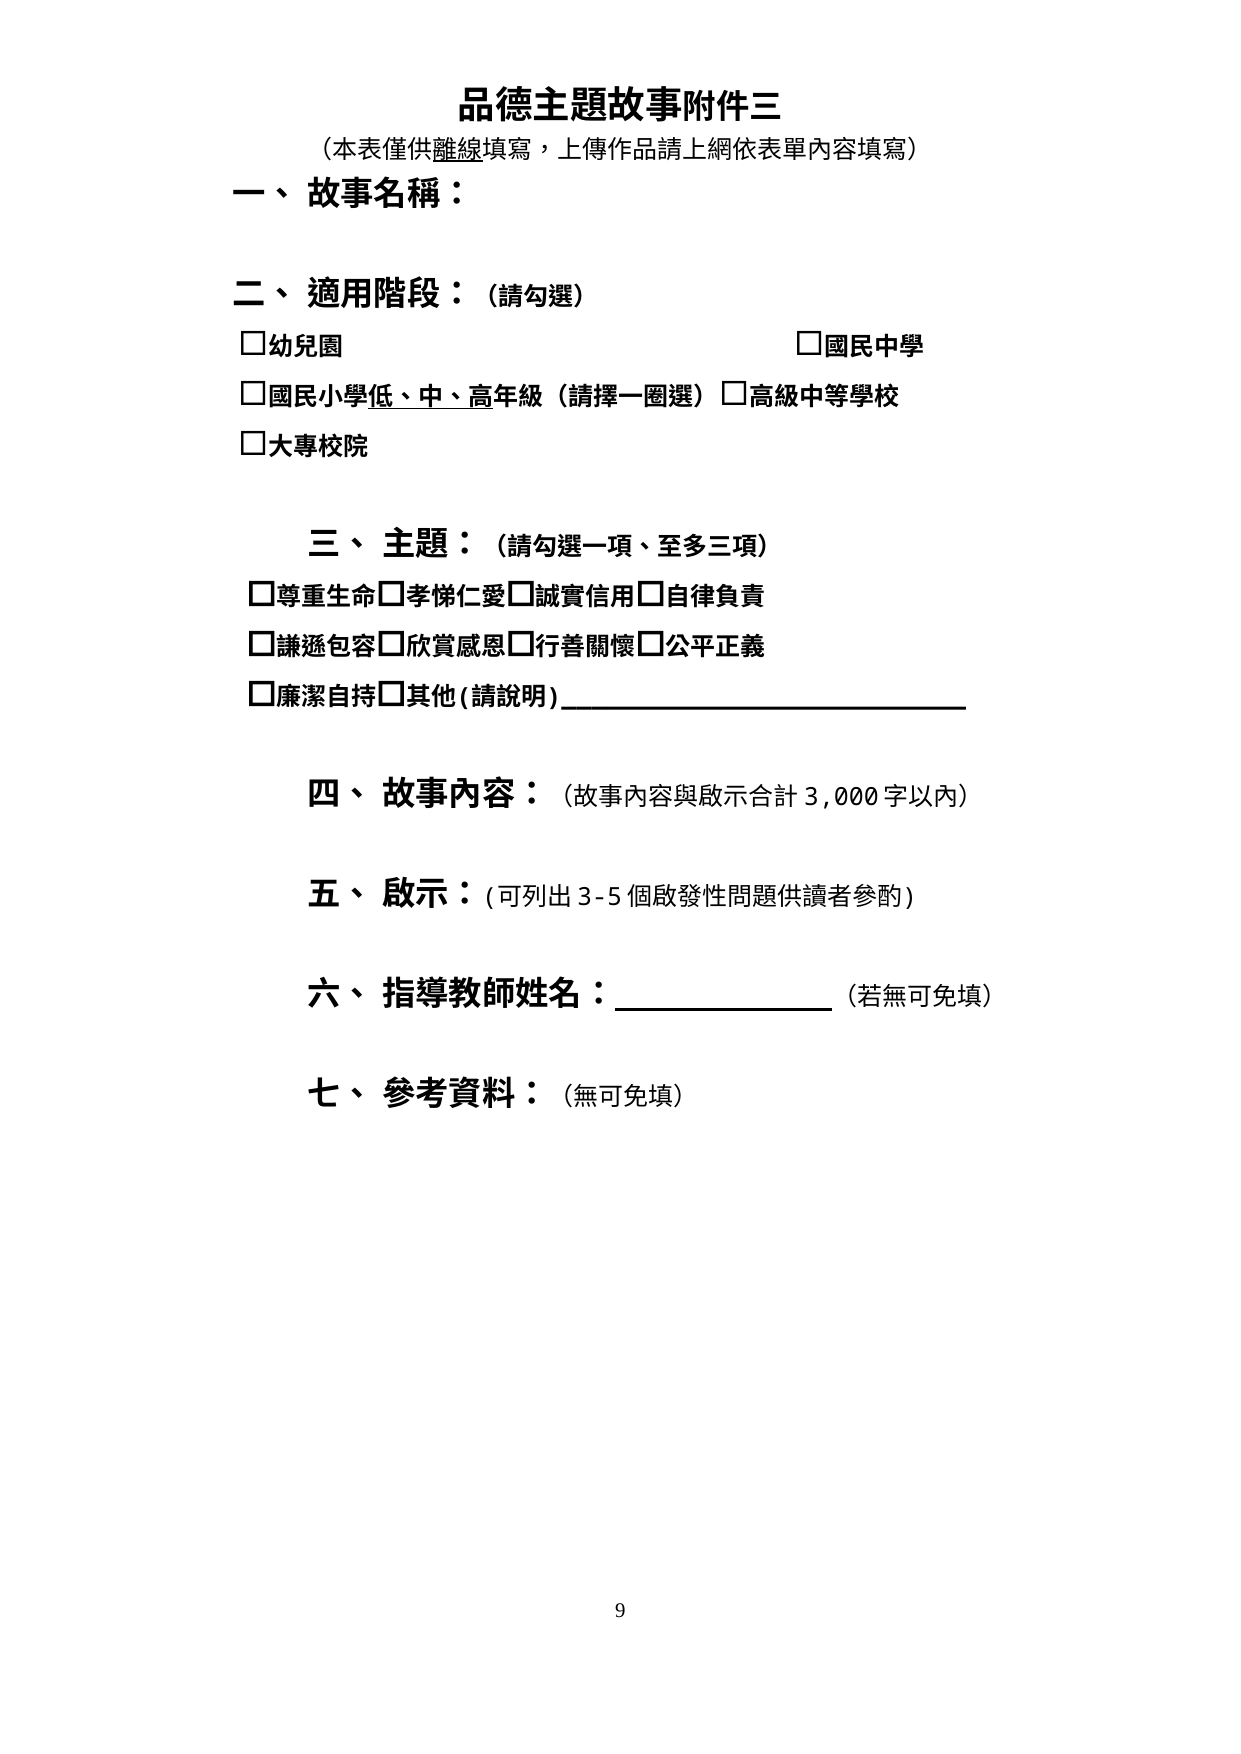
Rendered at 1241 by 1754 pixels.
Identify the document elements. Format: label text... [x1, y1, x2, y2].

list 指導教師姓名： （若無可免填） [307, 966, 1053, 1016]
text （本表僅供離線填寫，上傳作品請上網依表單內容填寫） [187, 129, 1053, 166]
text 謙遜包容欣賞感恩行善關懷公平正義 [187, 616, 1053, 666]
text 品德主題故事附件三 [187, 75, 1053, 129]
list 參考資料：（無可免填） [307, 1066, 1053, 1116]
text 廉潔自持其他(請說明)___________________________ [187, 666, 1053, 716]
text 國民小學低、中、高年級（請擇一圈選） 高級中等學校 [232, 366, 1053, 416]
text 大專校院 [232, 416, 1053, 466]
text 尊重生命孝悌仁愛誠實信用自律負責 [187, 566, 1053, 616]
list 故事內容：（故事內容與啟示合計3,000字以內） [307, 766, 1053, 816]
list 主題：（請勾選一項、至多三項） [307, 516, 1053, 566]
list 故事名稱： [232, 166, 1053, 216]
text 幼兒園 國民中學 [232, 316, 1053, 366]
list 啟示：(可列出3-5個啟發性問題供讀者參酌) [307, 866, 1053, 916]
list 適用階段：（請勾選） [232, 266, 1053, 316]
